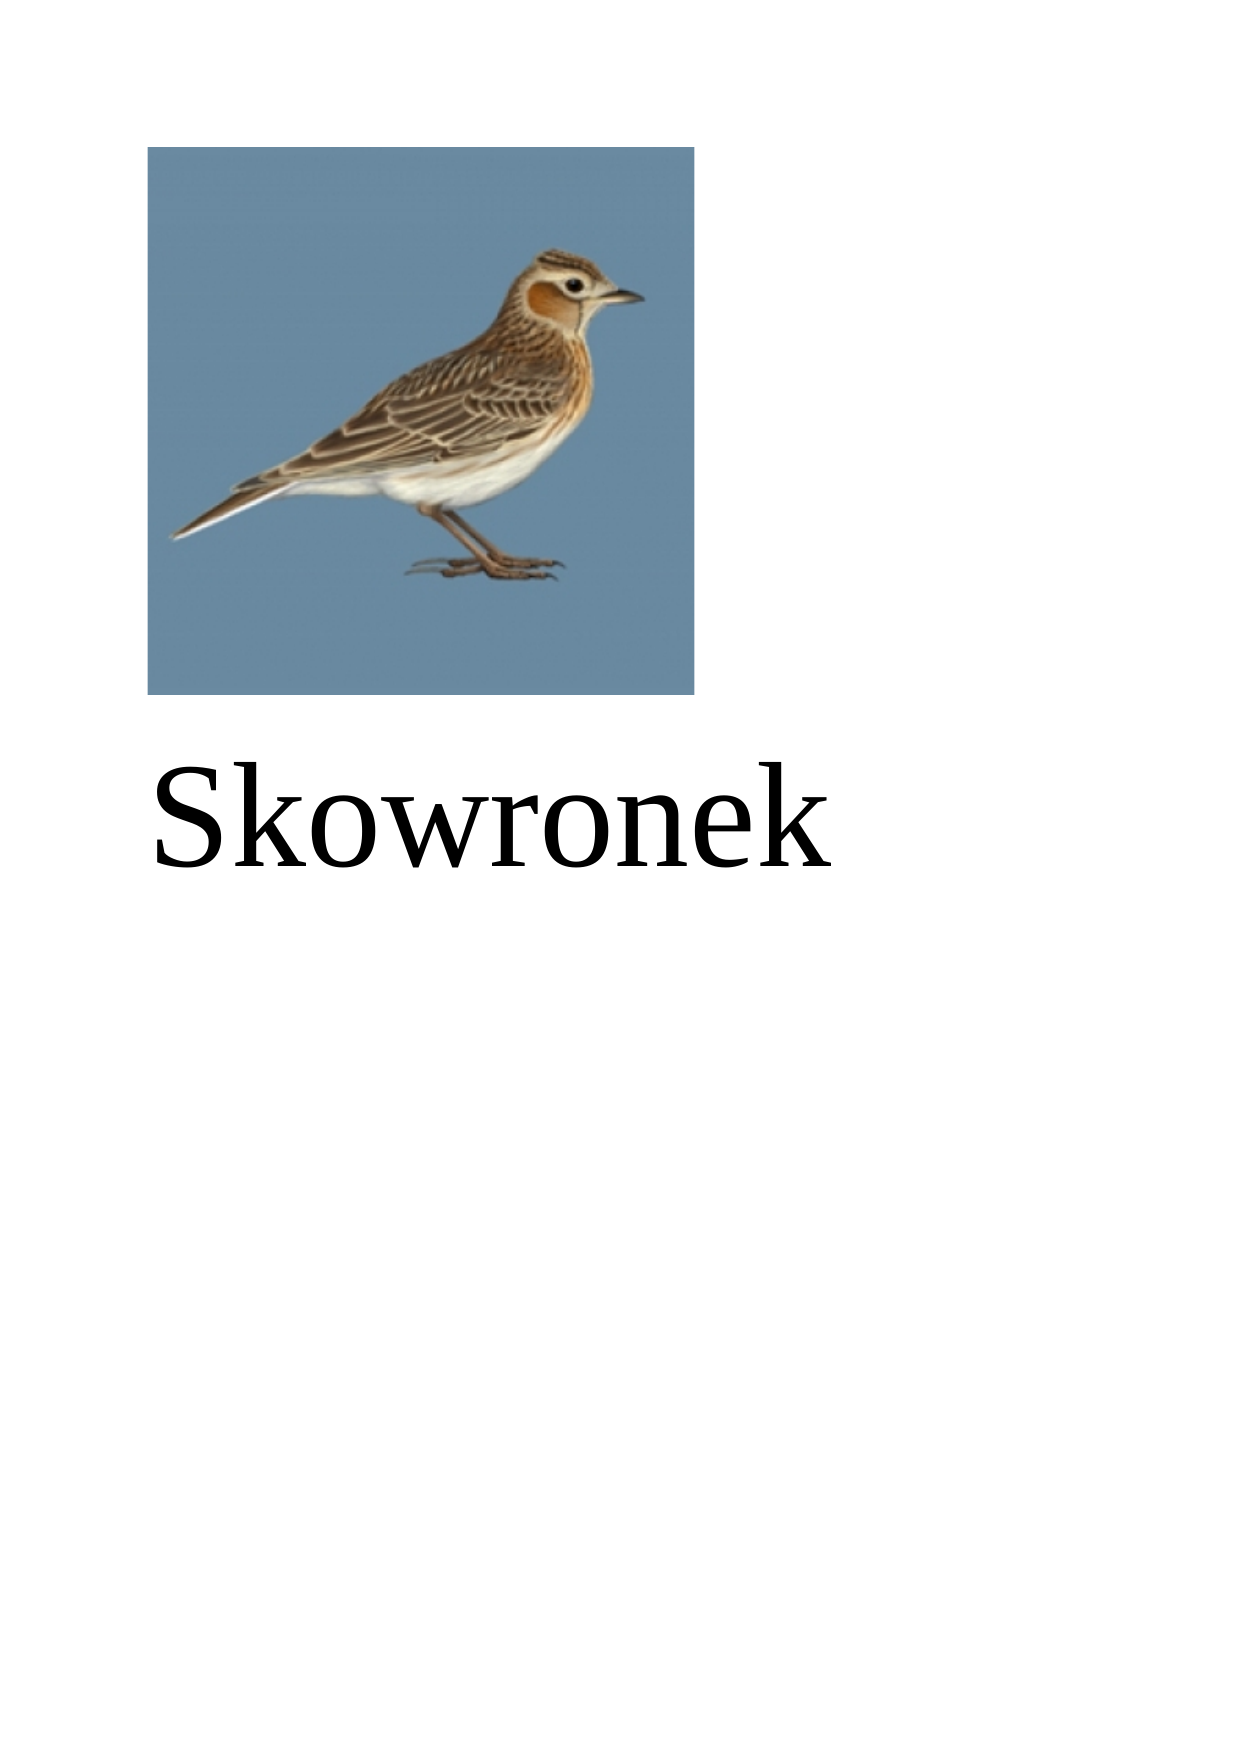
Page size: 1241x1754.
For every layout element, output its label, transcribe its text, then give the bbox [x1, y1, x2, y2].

picture [147, 147, 695, 695]
text Skowronek [148, 148, 1093, 898]
